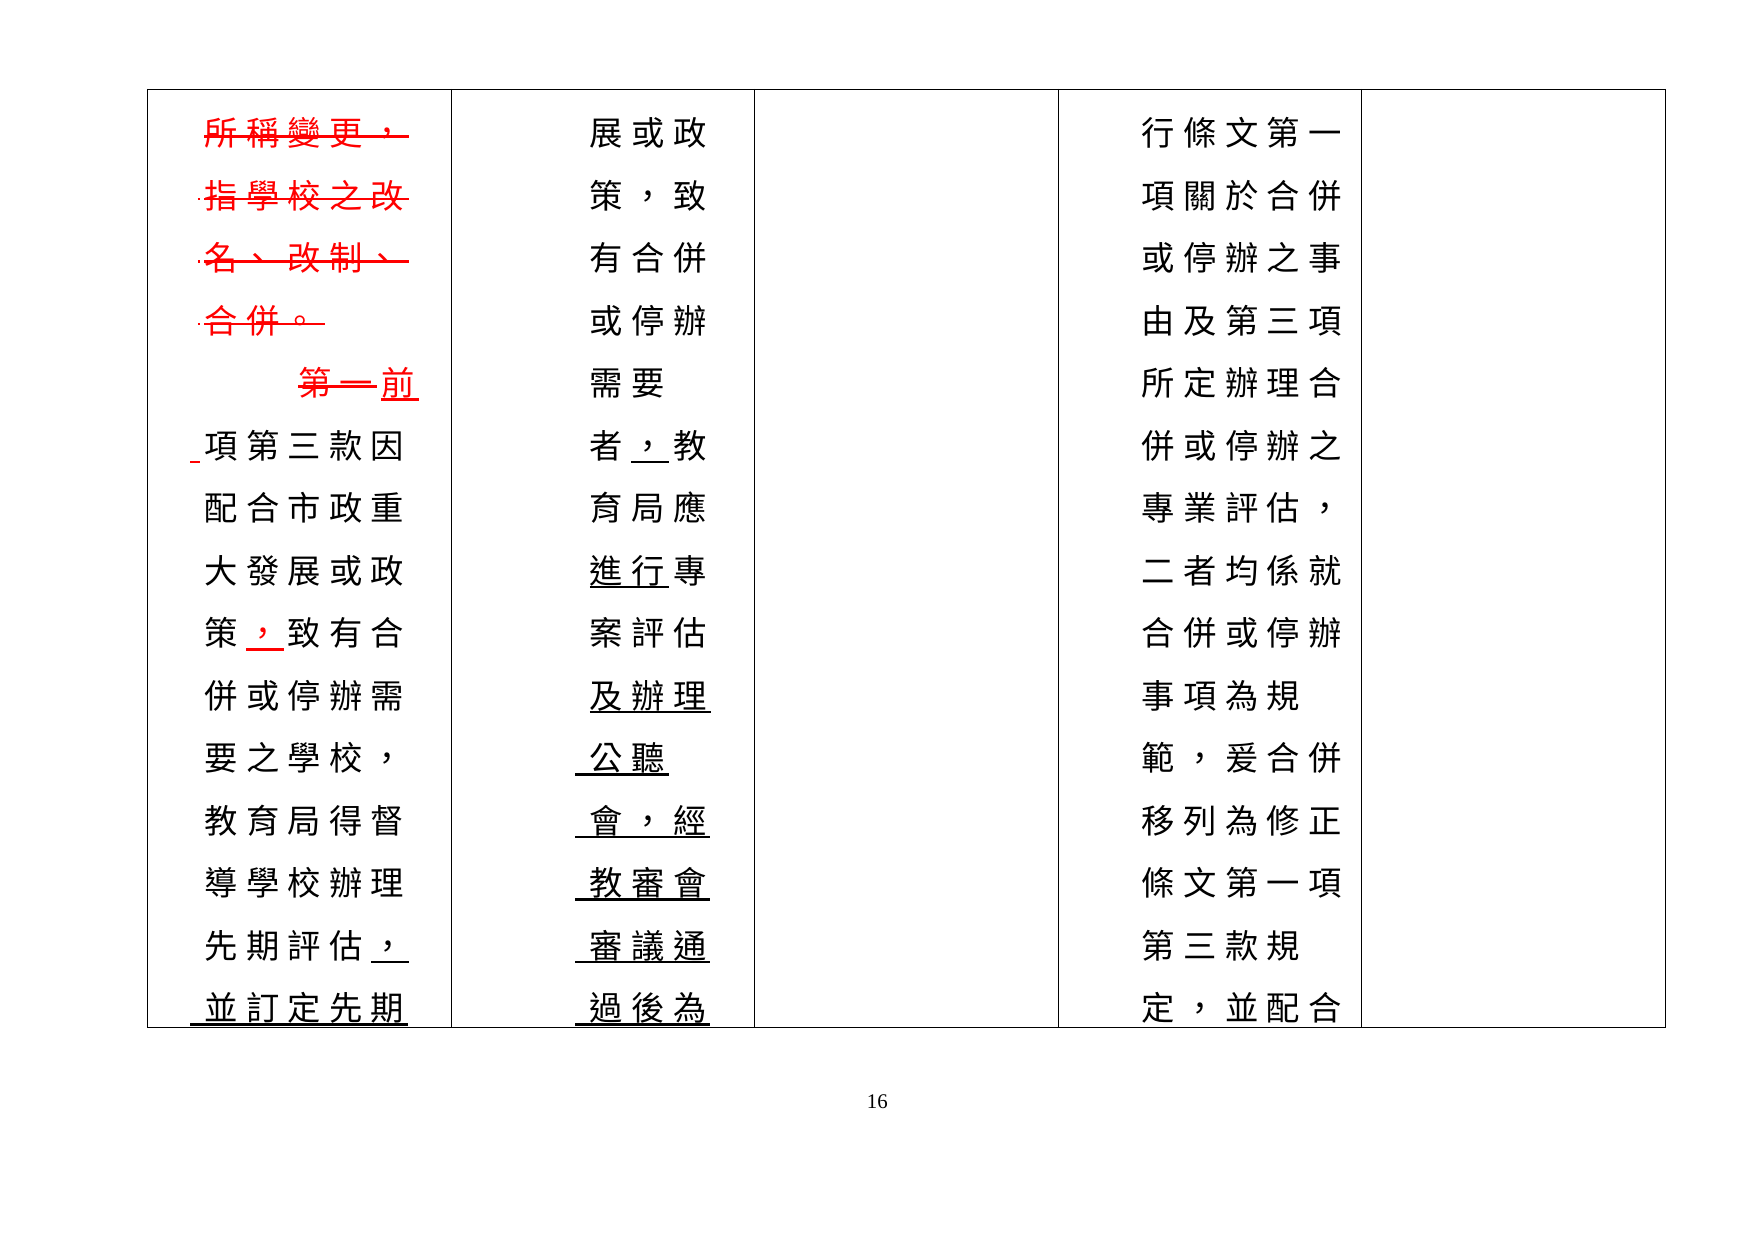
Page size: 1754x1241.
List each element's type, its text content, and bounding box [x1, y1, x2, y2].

table_cell 所稱變更，指學校之改名、改制、合併。 第一前項第三款因配合市政重大發展或政策，致有合併或停辦需要之學校，教育局得督導學校辦理先期評估，並訂定先期 [148, 90, 451, 1027]
table_cell [1362, 90, 1665, 1027]
table_cell 展或政策，致有合併或停辦需要者，教育局應進行專案評估及辦理公聽會，經教審會審議通過後為 [452, 90, 754, 1027]
table_cell [755, 90, 1058, 1027]
table_cell 行條文第一項關於合併或停辦之事由及第三項所定辦理合併或停辦之專業評估，二者均係就合併或停辦事項為規範，爰合併移列為修正條文第一項第三款規定，並配合 [1059, 90, 1361, 1027]
